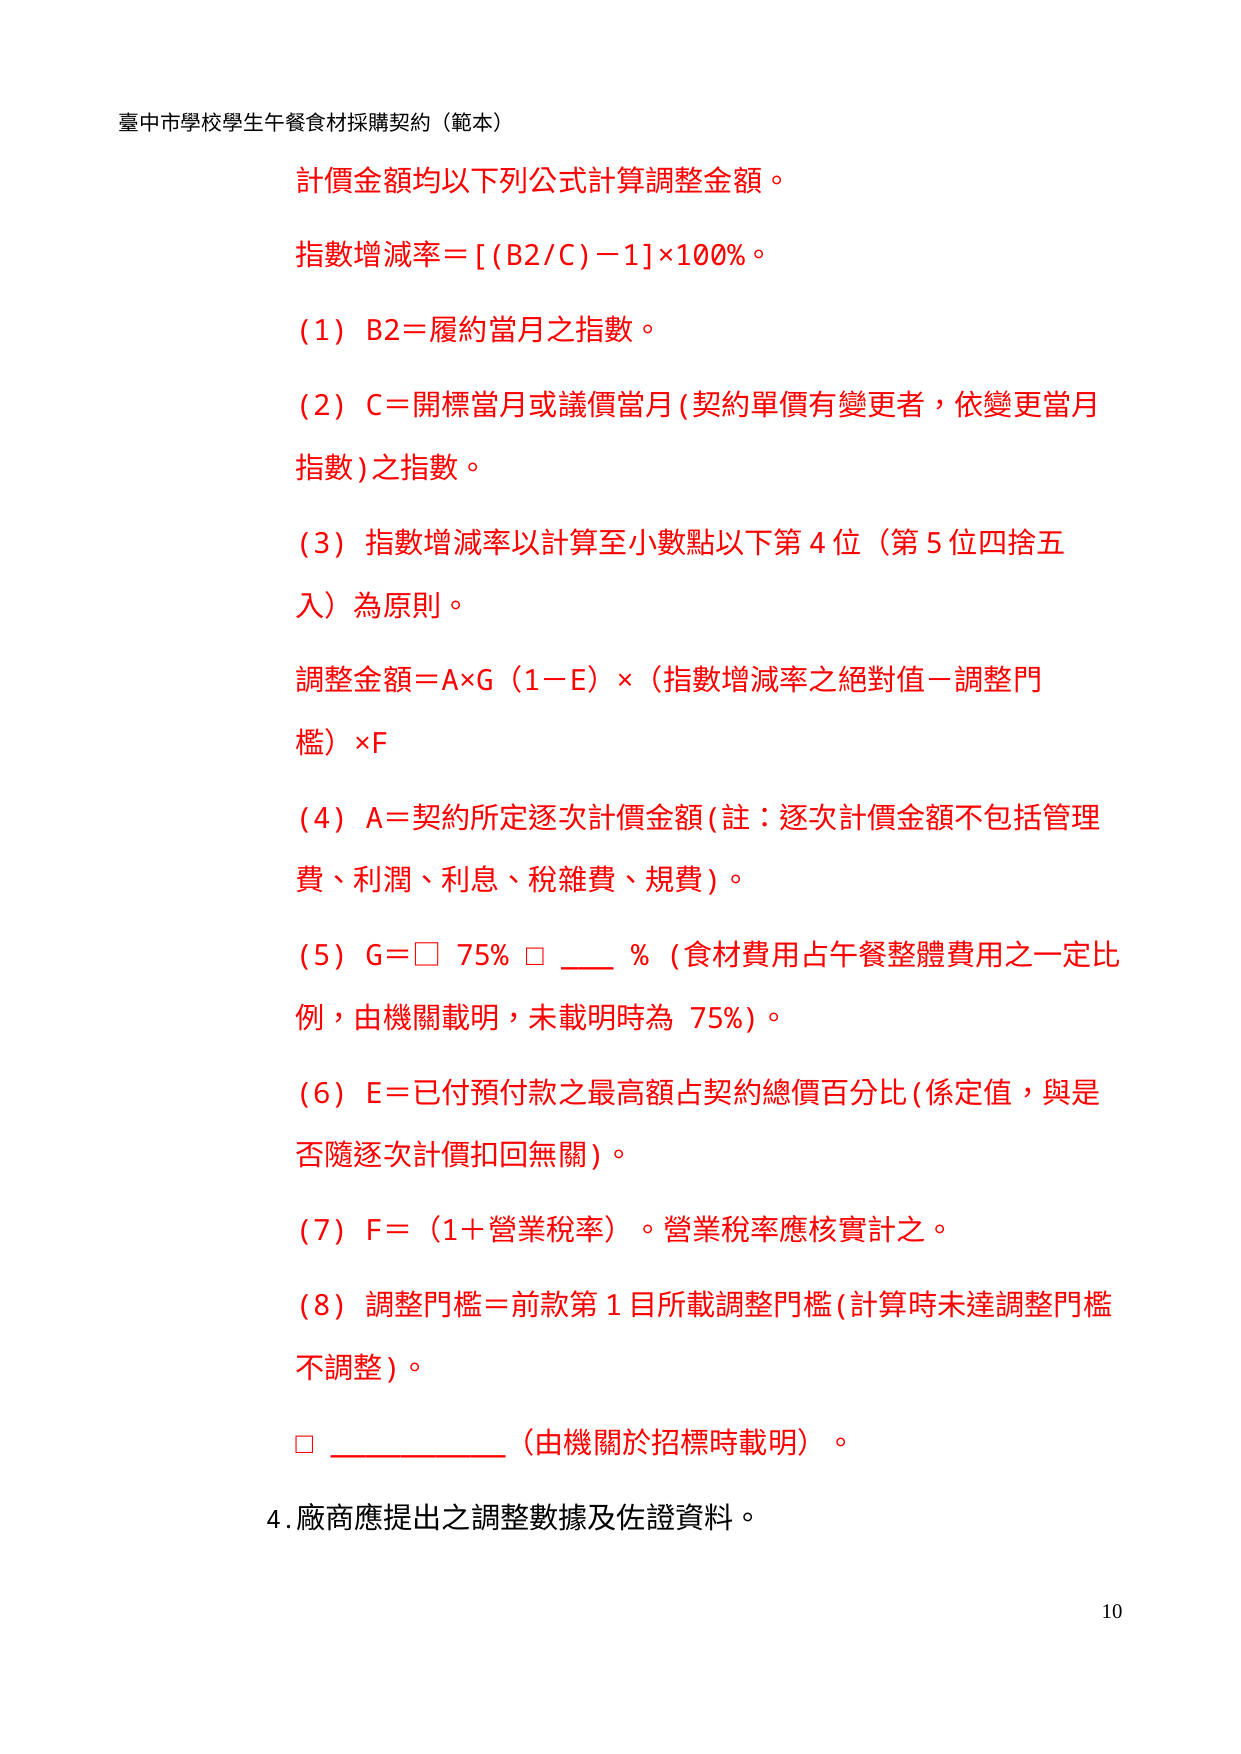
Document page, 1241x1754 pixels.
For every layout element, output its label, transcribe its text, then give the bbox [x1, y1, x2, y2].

text (7) F＝（1＋營業稅率）。營業稅率應核實計之。 [295, 1187, 1122, 1249]
text (5) G＝□ 75% □ ___ % (食材費用占午餐整體費用之一定比例，由機關載明，未載明時為 75%)。 [295, 912, 1122, 1037]
text (8) 調整門檻＝前款第1目所載調整門檻(計算時未達調整門檻不調整)。 [295, 1262, 1122, 1387]
text (4) A＝契約所定逐次計價金額(註：逐次計價金額不包括管理費、利潤、利息、稅雜費、規費)。 [295, 774, 1122, 899]
text 調整金額＝A×G（1－E）×（指數增減率之絕對值－調整門檻）×F [295, 637, 1122, 762]
text (2) C＝開標當月或議價當月(契約單價有變更者，依變更當月指數)之指數。 [295, 362, 1122, 487]
text □ __________（由機關於招標時載明）。 [295, 1399, 1122, 1462]
text (3) 指數增減率以計算至小數點以下第4位（第5位四捨五入）為原則。 [295, 499, 1122, 624]
text (1) B2＝履約當月之指數。 [295, 287, 1122, 349]
text 4.廠商應提出之調整數據及佐證資料。 [266, 1474, 1122, 1537]
text (6) E＝已付預付款之最高額占契約總價百分比(係定值，與是否隨逐次計價扣回無關)。 [295, 1049, 1122, 1174]
text 計價金額均以下列公式計算調整金額。 [295, 137, 1122, 199]
text 指數增減率＝[(B2/C)－1]×100%。 [295, 212, 1122, 274]
